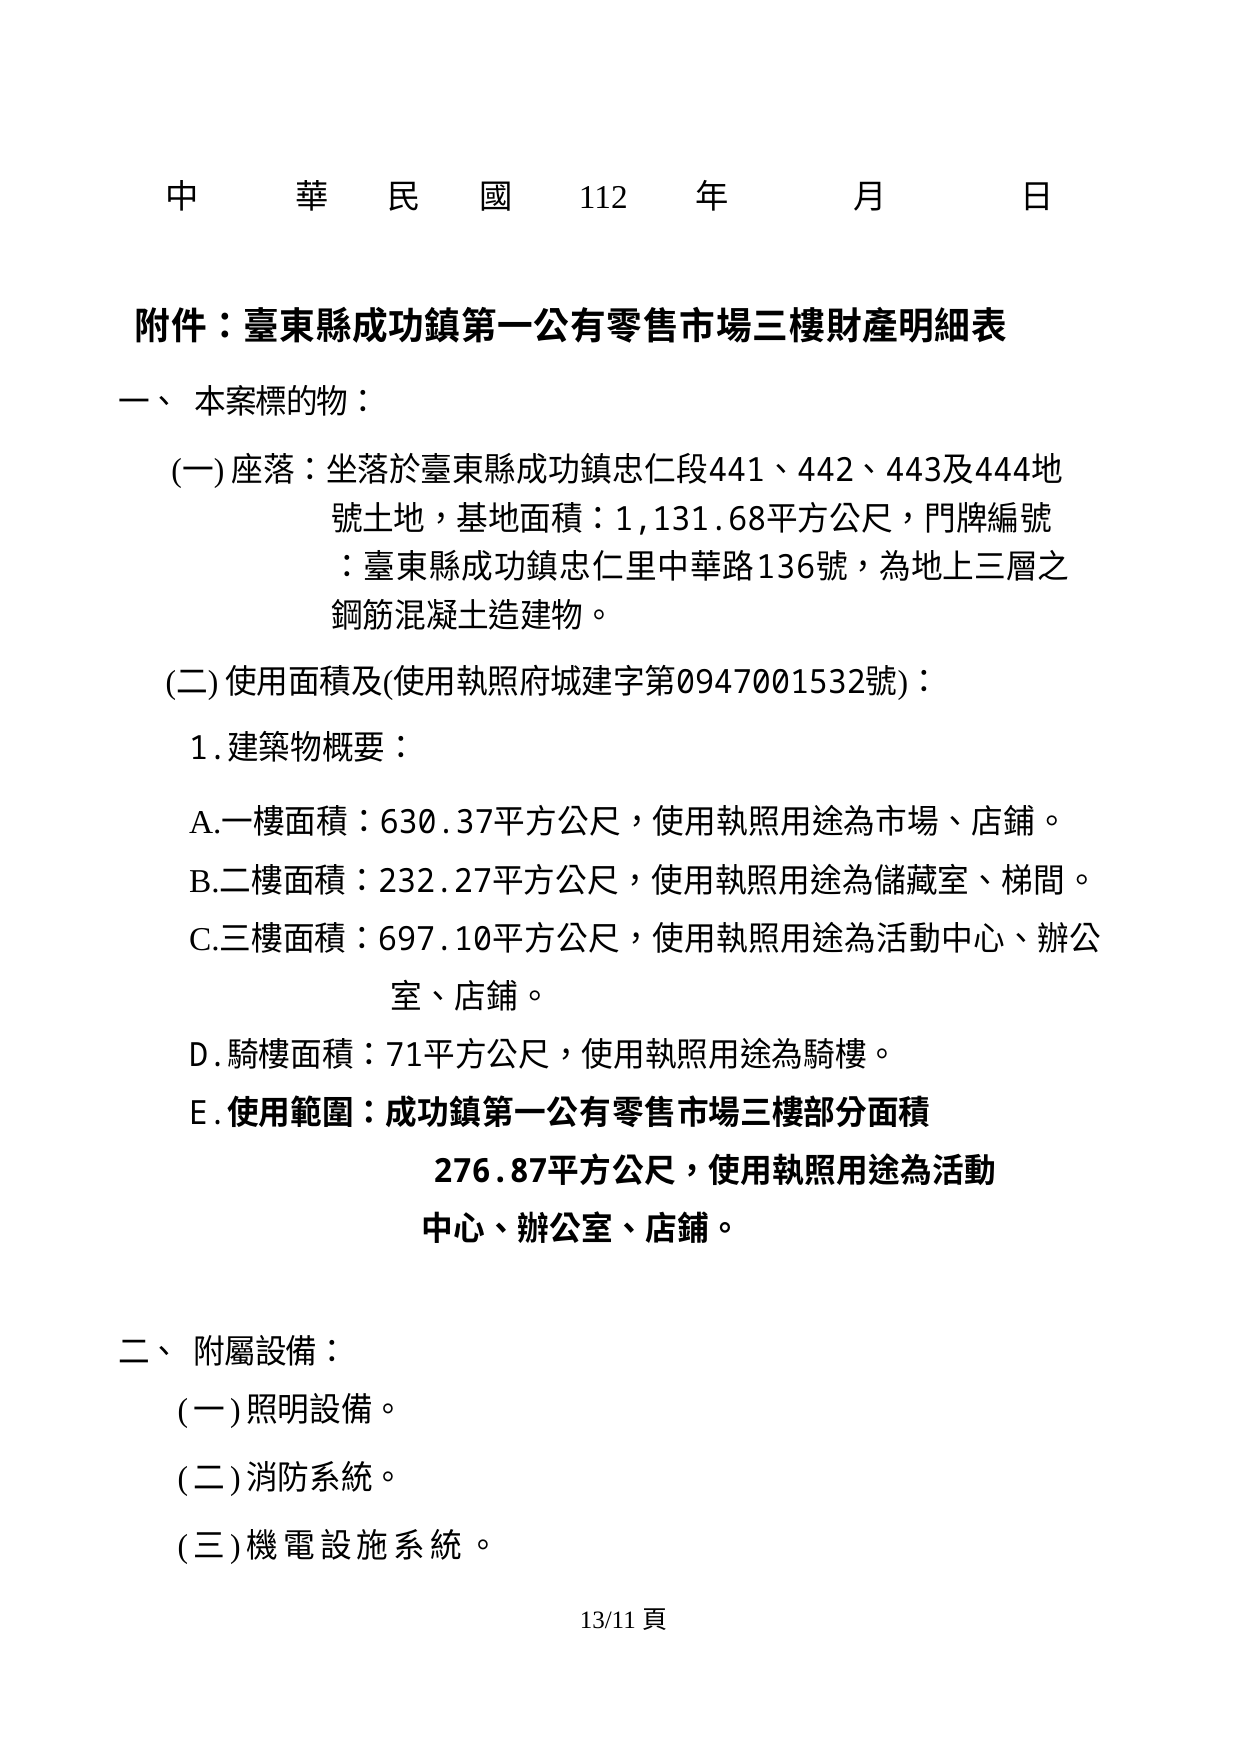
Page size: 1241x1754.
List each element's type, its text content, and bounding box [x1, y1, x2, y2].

list 騎樓面積：71平方公尺，使用執照用途為騎樓。 [130, 1028, 997, 1076]
list 使用範圍：成功鎮第一公有零售市場三樓部分面積 [130, 1086, 997, 1134]
list 一樓面積：630.37平方公尺，使用執照用途為市場、店鋪。 [189, 795, 1113, 844]
list 室、店鋪。 [189, 969, 1113, 1018]
list 中心、辦公室、店鋪。 [130, 1202, 997, 1251]
text (一)照明設備。 [177, 1383, 880, 1431]
text 1.建築物概要： [189, 720, 1113, 769]
text (二)消防系統。 [177, 1451, 880, 1499]
list 三樓面積：697.10平方公尺，使用執照用途為活動中心、辦公 [189, 911, 1113, 960]
text (三)機電設施系統。 [177, 1519, 868, 1567]
list 276.87平方公尺，使用執照用途為活動 [130, 1144, 997, 1192]
text (一) 座落：坐落於臺東縣成功鎮忠仁段441、442、443及444地號土地，基地面積：1,131.68平方公尺，門牌編號：臺東縣成功鎮忠仁里中華路136號，為地上三層之鋼筋混凝土造建物。 [171, 443, 1081, 637]
text 二、 附屬設備： [118, 1325, 1081, 1373]
text 中 華 民 國 112 年 月 日 [165, 170, 1128, 218]
text 附件：臺東縣成功鎮第一公有零售市場三樓財產明細表 [118, 296, 1023, 350]
text (二) 使用面積及(使用執照府城建字第0947001532號)： [118, 655, 1010, 704]
list 二樓面積：232.27平方公尺，使用執照用途為儲藏室、梯間。 [189, 853, 1113, 902]
text 一、 本案標的物： [118, 374, 1023, 423]
